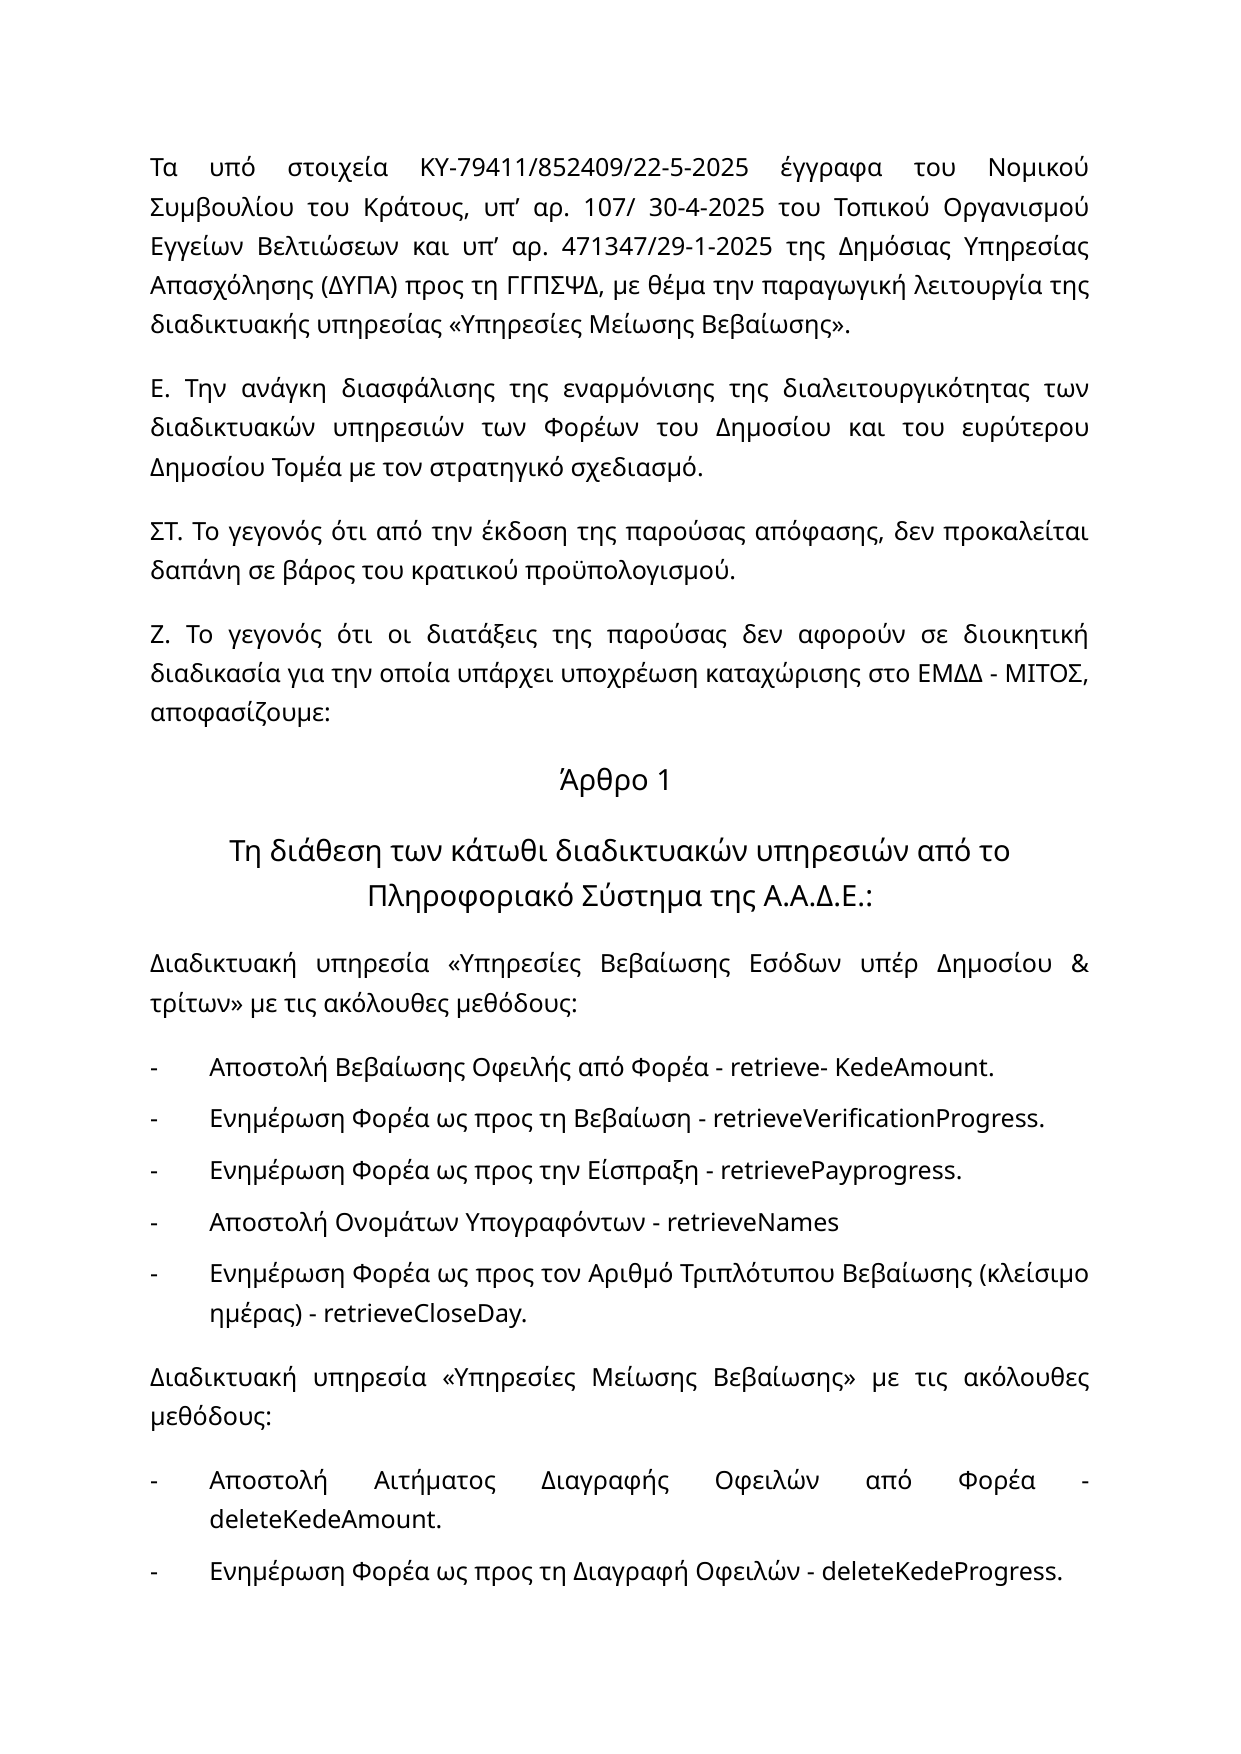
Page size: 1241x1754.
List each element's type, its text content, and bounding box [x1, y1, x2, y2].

subtitle Τη διάθεση των κάτωθι διαδικτυακών υπηρεσιών από το Πληροφοριακό Σύστημα της Α.Α.Δ.Ε.: [150, 830, 1090, 915]
list - Αποστολή Ονομάτων Υπογραφόντων - retrieveNames [150, 1204, 1090, 1238]
text Τα υπό στοιχεία ΚΥ-79411/852409/22-5-2025 έγγραφα του Νομικού Συμβουλίου του Κράτους, υπ’ αρ. 107/ 30-4-2025 του Τοπικού Οργανισμού Εγγείων Βελτιώσεων και υπ’ αρ. 471347/29-1-2025 της Δημόσιας Υπηρεσίας Απασχόλησης (ΔΥΠΑ) προς τη ΓΓΠΣΨΔ, με θέμα την παραγωγική λειτουργία της διαδικτυακής υπηρεσίας «Υπηρεσίες Μείωσης Βεβαίωσης». [150, 150, 1090, 341]
subtitle Άρθρο 1 [150, 759, 1090, 799]
text Διαδικτυακή υπηρεσία «Υπηρεσίες Βεβαίωσης Εσόδων υπέρ Δημοσίου & τρίτων» με τις ακόλουθες μεθόδους: [150, 946, 1090, 1019]
list - Αποστολή Βεβαίωσης Οφειλής από Φορέα - retrieve- KedeAmount. [150, 1049, 1090, 1083]
list - Ενημέρωση Φορέα ως προς την Είσπραξη - retrievePayprogress. [150, 1153, 1090, 1187]
list - Ενημέρωση Φορέα ως προς τη Βεβαίωση - retrieveVerificationProgress. [150, 1101, 1090, 1135]
text ΣΤ. Το γεγονός ότι από την έκδοση της παρούσας απόφασης, δεν προκαλείται δαπάνη σε βάρος του κρατικού προϋπολογισμού. [150, 513, 1090, 587]
text Ε. Την ανάγκη διασφάλισης της εναρμόνισης της διαλειτουργικότητας των διαδικτυακών υπηρεσιών των Φορέων του Δημοσίου και του ευρύτερου Δημοσίου Τομέα με τον στρατηγικό σχεδιασμό. [150, 371, 1090, 483]
list - Ενημέρωση Φορέα ως προς τον Αριθμό Τριπλότυπου Βεβαίωσης (κλείσιμο ημέρας) - retrieveCloseDay. [150, 1256, 1090, 1329]
text Ζ. Το γεγονός ότι οι διατάξεις της παρούσας δεν αφορούν σε διοικητική διαδικασία για την οποία υπάρχει υποχρέωση καταχώρισης στο ΕΜΔΔ - ΜΙΤΟΣ, αποφασίζουμε: [150, 617, 1090, 729]
list - Ενημέρωση Φορέα ως προς τη Διαγραφή Οφειλών - deleteKedeProgress. [150, 1553, 1090, 1588]
list - Αποστολή Αιτήματος Διαγραφής Οφειλών από Φορέα - deleteKedeAmount. [150, 1463, 1090, 1536]
text Διαδικτυακή υπηρεσία «Υπηρεσίες Μείωσης Βεβαίωσης» με τις ακόλουθες μεθόδους: [150, 1359, 1090, 1433]
